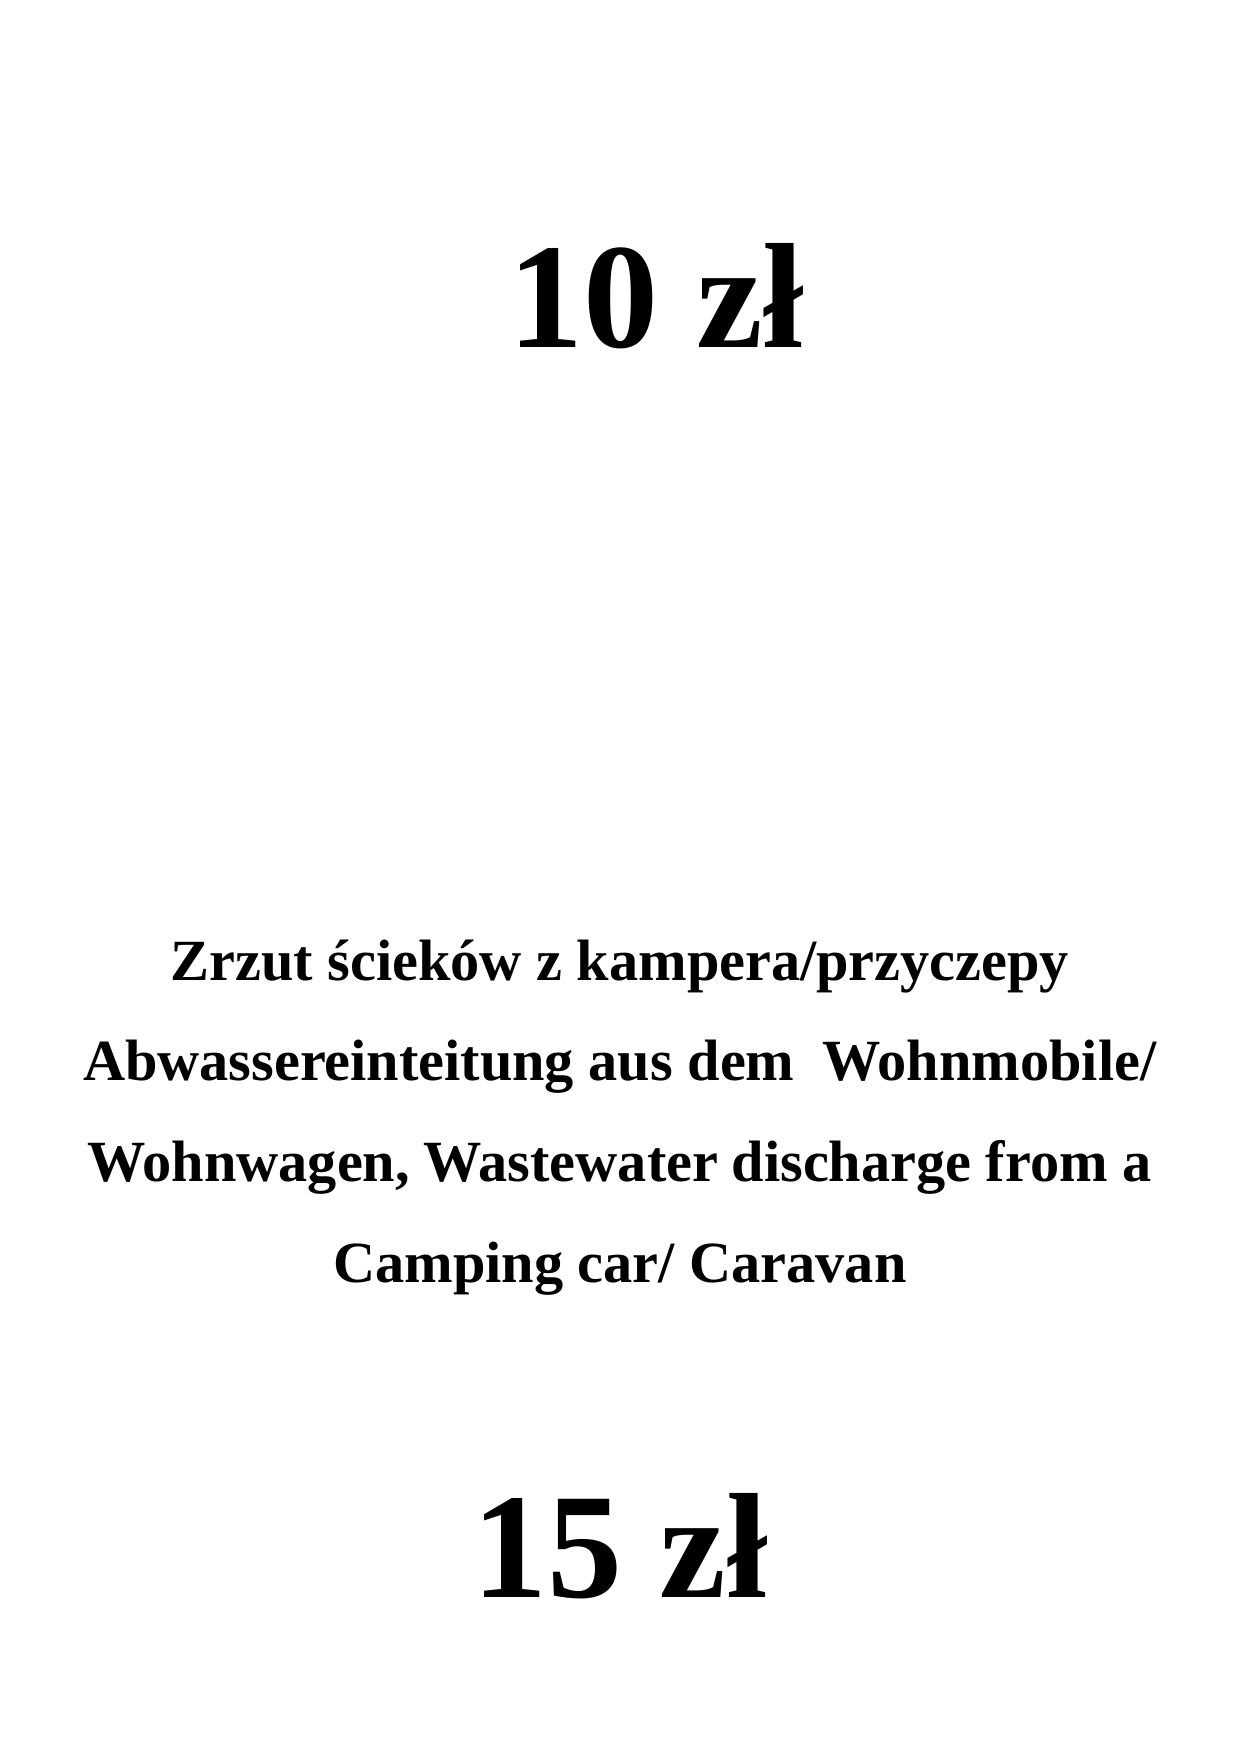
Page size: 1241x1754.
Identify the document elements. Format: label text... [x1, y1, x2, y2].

text 15 zł [25, 1458, 1215, 1630]
text Abwassereinteitung aus dem Wohnmobile/ Wohnwagen, Wastewater discharge from a Camping car/ Caravan [25, 1026, 1215, 1295]
text Zrzut ścieków z kampera/przyczepy [25, 926, 1215, 993]
text 10 zł [25, 207, 1215, 379]
